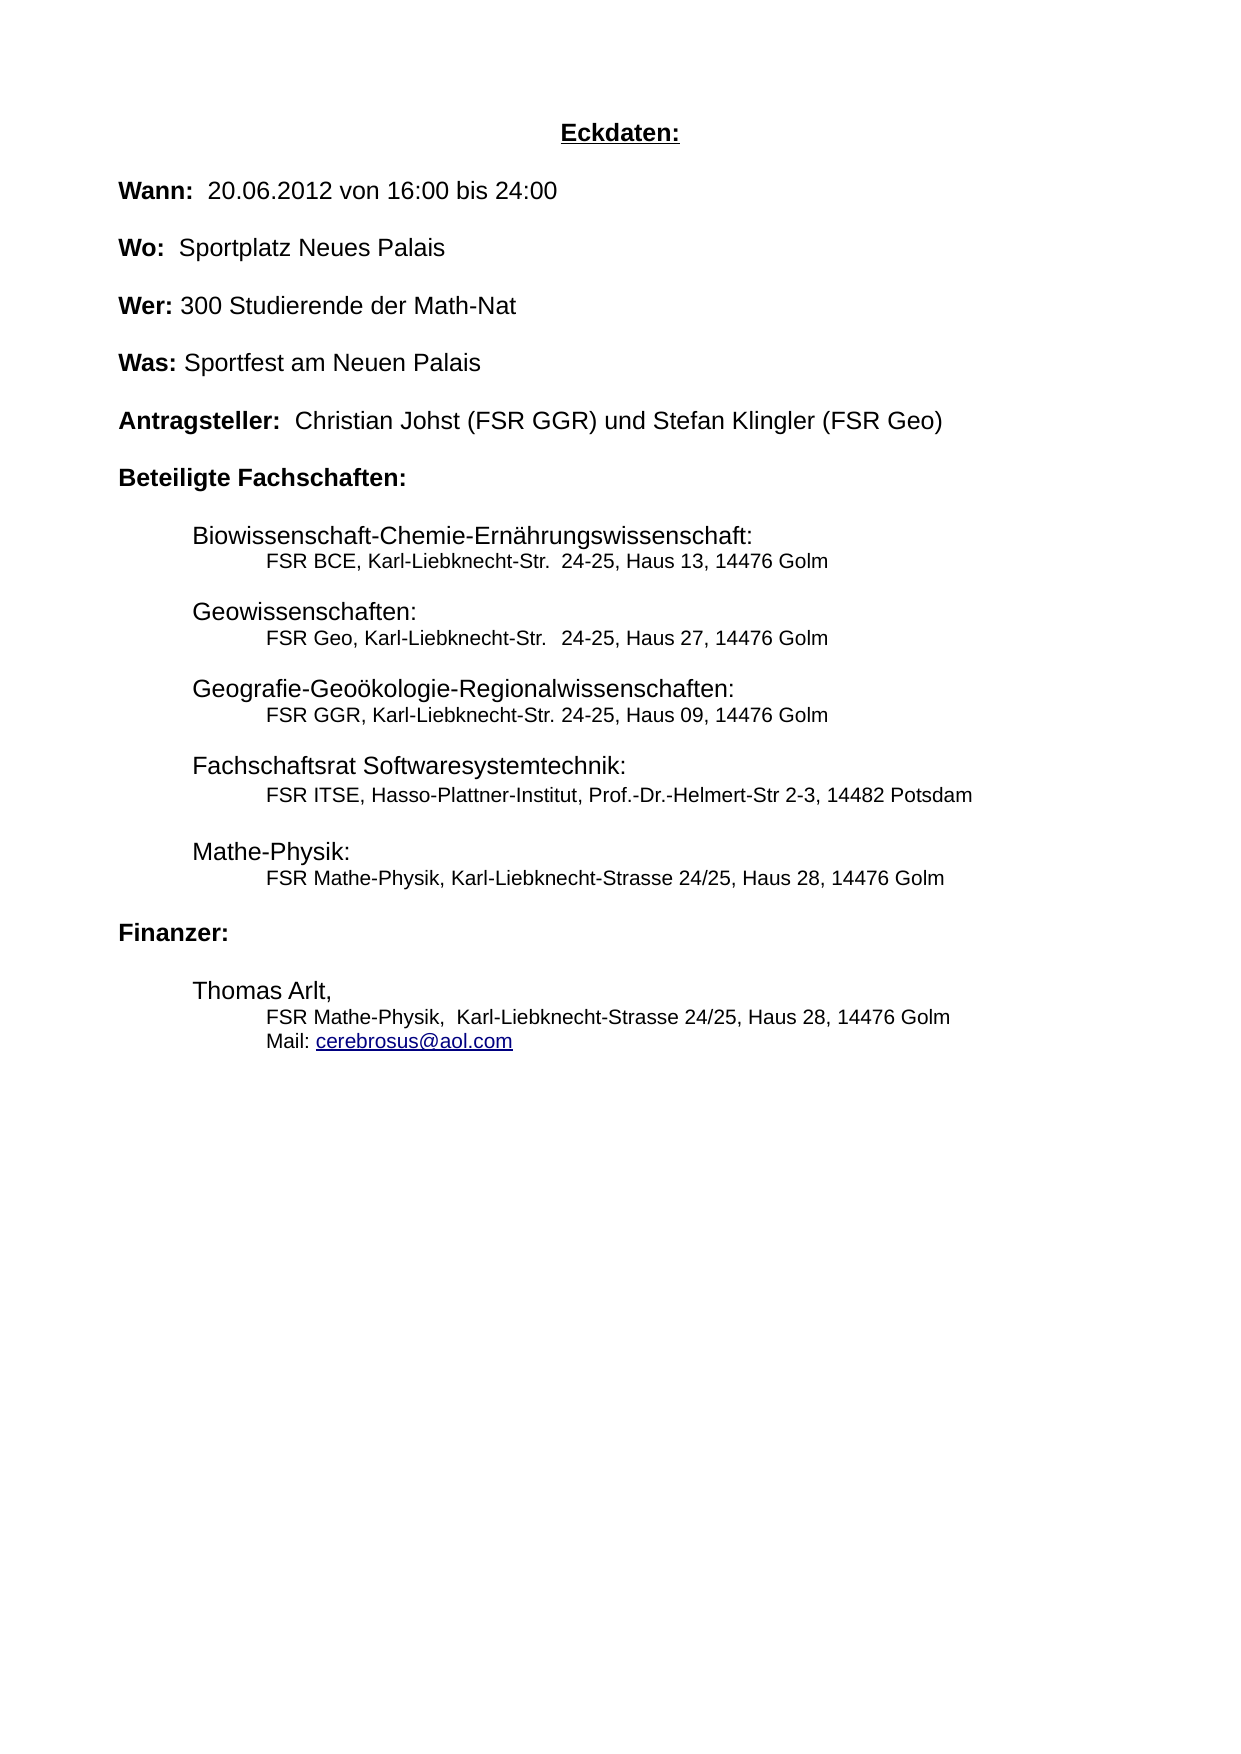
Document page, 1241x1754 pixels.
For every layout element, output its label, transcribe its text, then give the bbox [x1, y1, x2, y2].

text FSR Mathe-Physik, Karl-Liebknecht-Strasse 24/25, Haus 28, 14476 Golm [118, 1004, 1122, 1028]
text Mail: cerebrosus@aol.com [118, 1028, 1122, 1052]
text FSR Geo, Karl-Liebknecht-Str. 24-25, Haus 27, 14476 Golm [118, 626, 1122, 650]
text FSR GGR, Karl-Liebknecht-Str. 24-25, Haus 09, 14476 Golm [118, 703, 1122, 727]
text Wo: Sportplatz Neues Palais [118, 233, 1122, 262]
text Wann: 20.06.2012 von 16:00 bis 24:00 [118, 176, 1122, 204]
text Mathe-Physik: [118, 837, 1122, 866]
text Was: Sportfest am Neuen Palais [118, 348, 1122, 377]
text Fachschaftsrat Softwaresystemtechnik: FSR ITSE, Hasso-Plattner-Institut, Prof.-Dr.-Helmert-Str 2-3, 14482 Potsdam [118, 751, 1122, 837]
text Geografie-Geoökologie-Regionalwissenschaften: [118, 674, 1122, 703]
text Wer: 300 Studierende der Math-Nat [118, 291, 1122, 319]
text FSR Mathe-Physik, Karl-Liebknecht-Strasse 24/25, Haus 28, 14476 Golm [118, 866, 1122, 889]
text Beteiligte Fachschaften: [118, 463, 1122, 492]
text Eckdaten: [118, 118, 1122, 147]
text Thomas Arlt, [118, 976, 1122, 1004]
text Biowissenschaft-Chemie-Ernährungswissenschaft: [118, 521, 1122, 549]
text Antragsteller: Christian Johst (FSR GGR) und Stefan Klingler (FSR Geo) [118, 406, 1122, 434]
text Finanzer: [118, 918, 1122, 947]
text FSR BCE, Karl-Liebknecht-Str. 24-25, Haus 13, 14476 Golm [118, 549, 1122, 573]
text Geowissenschaften: [118, 597, 1122, 626]
